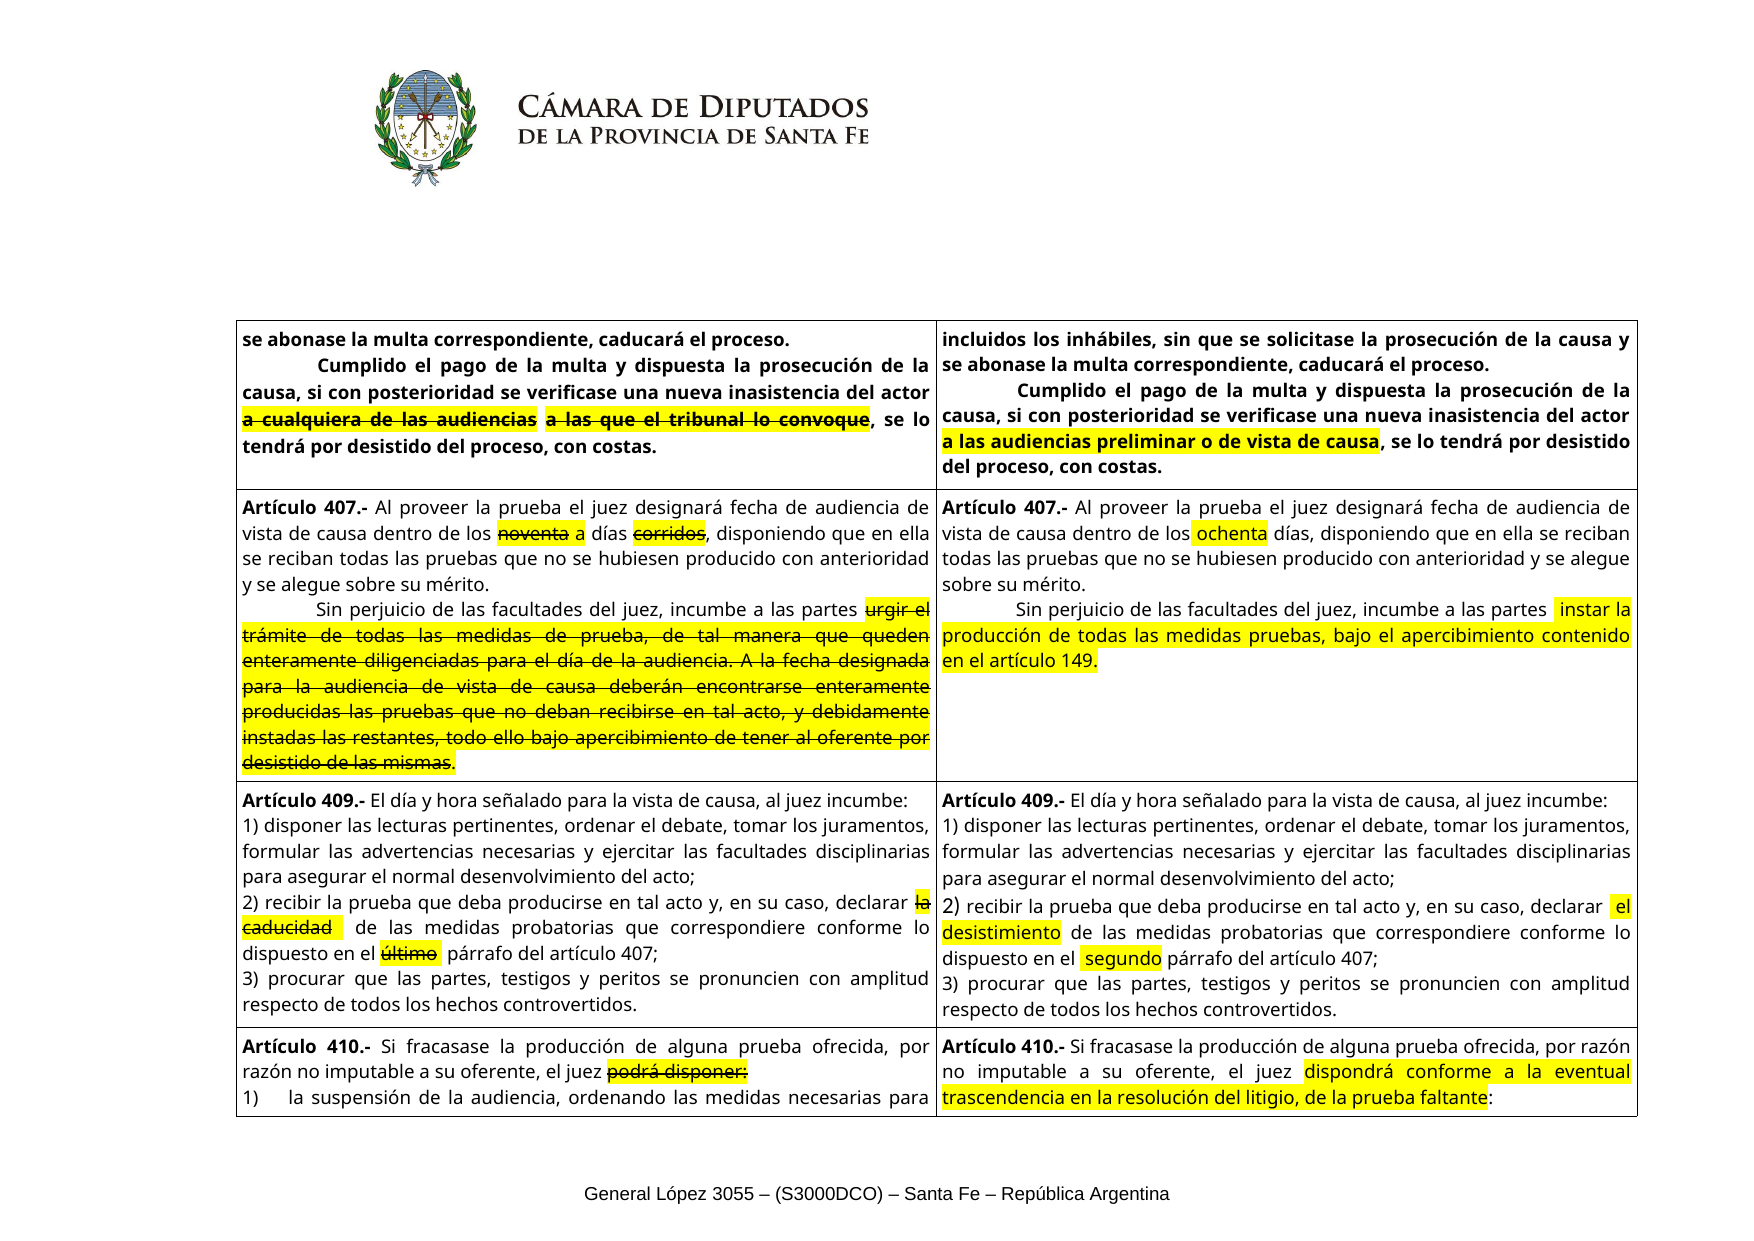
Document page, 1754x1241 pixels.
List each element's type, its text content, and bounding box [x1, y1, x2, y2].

table_cell Artículo 410.- Si fracasase la producción de alguna prueba ofrecida, por razón no imputable a su oferente, el juez podrá disponer: 1) la suspensión de la audiencia, ordenando las medidas necesarias para [237, 1028, 936, 1116]
table_cell Artículo 410.- Si fracasase la producción de alguna prueba ofrecida, por razón no imputable a su oferente, el juez dispondrá conforme a la eventual trascendencia en la resolución del litigio, de la prueba faltante: [937, 1028, 1637, 1116]
table_cell se abonase la multa correspondiente, caducará el proceso. Cumplido el pago de la multa y dispuesta la prosecución de la causa, si con posterioridad se verificase una nueva inasistencia del actor a cualquiera de las audiencias a las que el tribunal lo convoque, se lo tendrá por desistido del proceso, con costas. [237, 321, 936, 488]
table_cell Artículo 409.- El día y hora señalado para la vista de causa, al juez incumbe: 1) disponer las lecturas pertinentes, ordenar el debate, tomar los juramentos, formular las advertencias necesarias y ejercitar las facultades disciplinarias para asegurar el normal desenvolvimiento del acto; 2) recibir la prueba que deba producirse en tal acto y, en su caso, declarar la caducidad de las medidas probatorias que correspondiere conforme lo dispuesto en el último párrafo del artículo 407; 3) procurar que las partes, testigos y peritos se pronuncien con amplitud respecto de todos los hechos controvertidos. [237, 782, 936, 1027]
table_cell Artículo 407.- Al proveer la prueba el juez designará fecha de audiencia de vista de causa dentro de los ochenta días, disponiendo que en ella se reciban todas las pruebas que no se hubiesen producido con anterioridad y se alegue sobre su mérito. Sin perjuicio de las facultades del juez, incumbe a las partes instar la producción de todas las medidas pruebas, bajo el apercibimiento contenido en el artículo 149. [937, 490, 1637, 781]
picture [374, 70, 869, 191]
table_cell incluidos los inhábiles, sin que se solicitase la prosecución de la causa y se abonase la multa correspondiente, caducará el proceso. Cumplido el pago de la multa y dispuesta la prosecución de la causa, si con posterioridad se verificase una nueva inasistencia del actor a las audiencias preliminar o de vista de causa, se lo tendrá por desistido del proceso, con costas. [937, 321, 1637, 488]
table_cell Artículo 407.- Al proveer la prueba el juez designará fecha de audiencia de vista de causa dentro de los noventa a días corridos, disponiendo que en ella se reciban todas las pruebas que no se hubiesen producido con anterioridad y se alegue sobre su mérito. Sin perjuicio de las facultades del juez, incumbe a las partes urgir el trámite de todas las medidas de prueba, de tal manera que queden enteramente diligenciadas para el día de la audiencia. A la fecha designada para la audiencia de vista de causa deberán encontrarse enteramente producidas las pruebas que no deban recibirse en tal acto, y debidamente instadas las restantes, todo ello bajo apercibimiento de tener al oferente por desistido de las mismas. [237, 490, 936, 781]
table_cell Artículo 409.- El día y hora señalado para la vista de causa, al juez incumbe: 1) disponer las lecturas pertinentes, ordenar el debate, tomar los juramentos, formular las advertencias necesarias y ejercitar las facultades disciplinarias para asegurar el normal desenvolvimiento del acto; 2) recibir la prueba que deba producirse en tal acto y, en su caso, declarar el desistimiento de las medidas probatorias que correspondiere conforme lo dispuesto en el segundo párrafo del artículo 407; 3) procurar que las partes, testigos y peritos se pronuncien con amplitud respecto de todos los hechos controvertidos. [937, 782, 1637, 1027]
